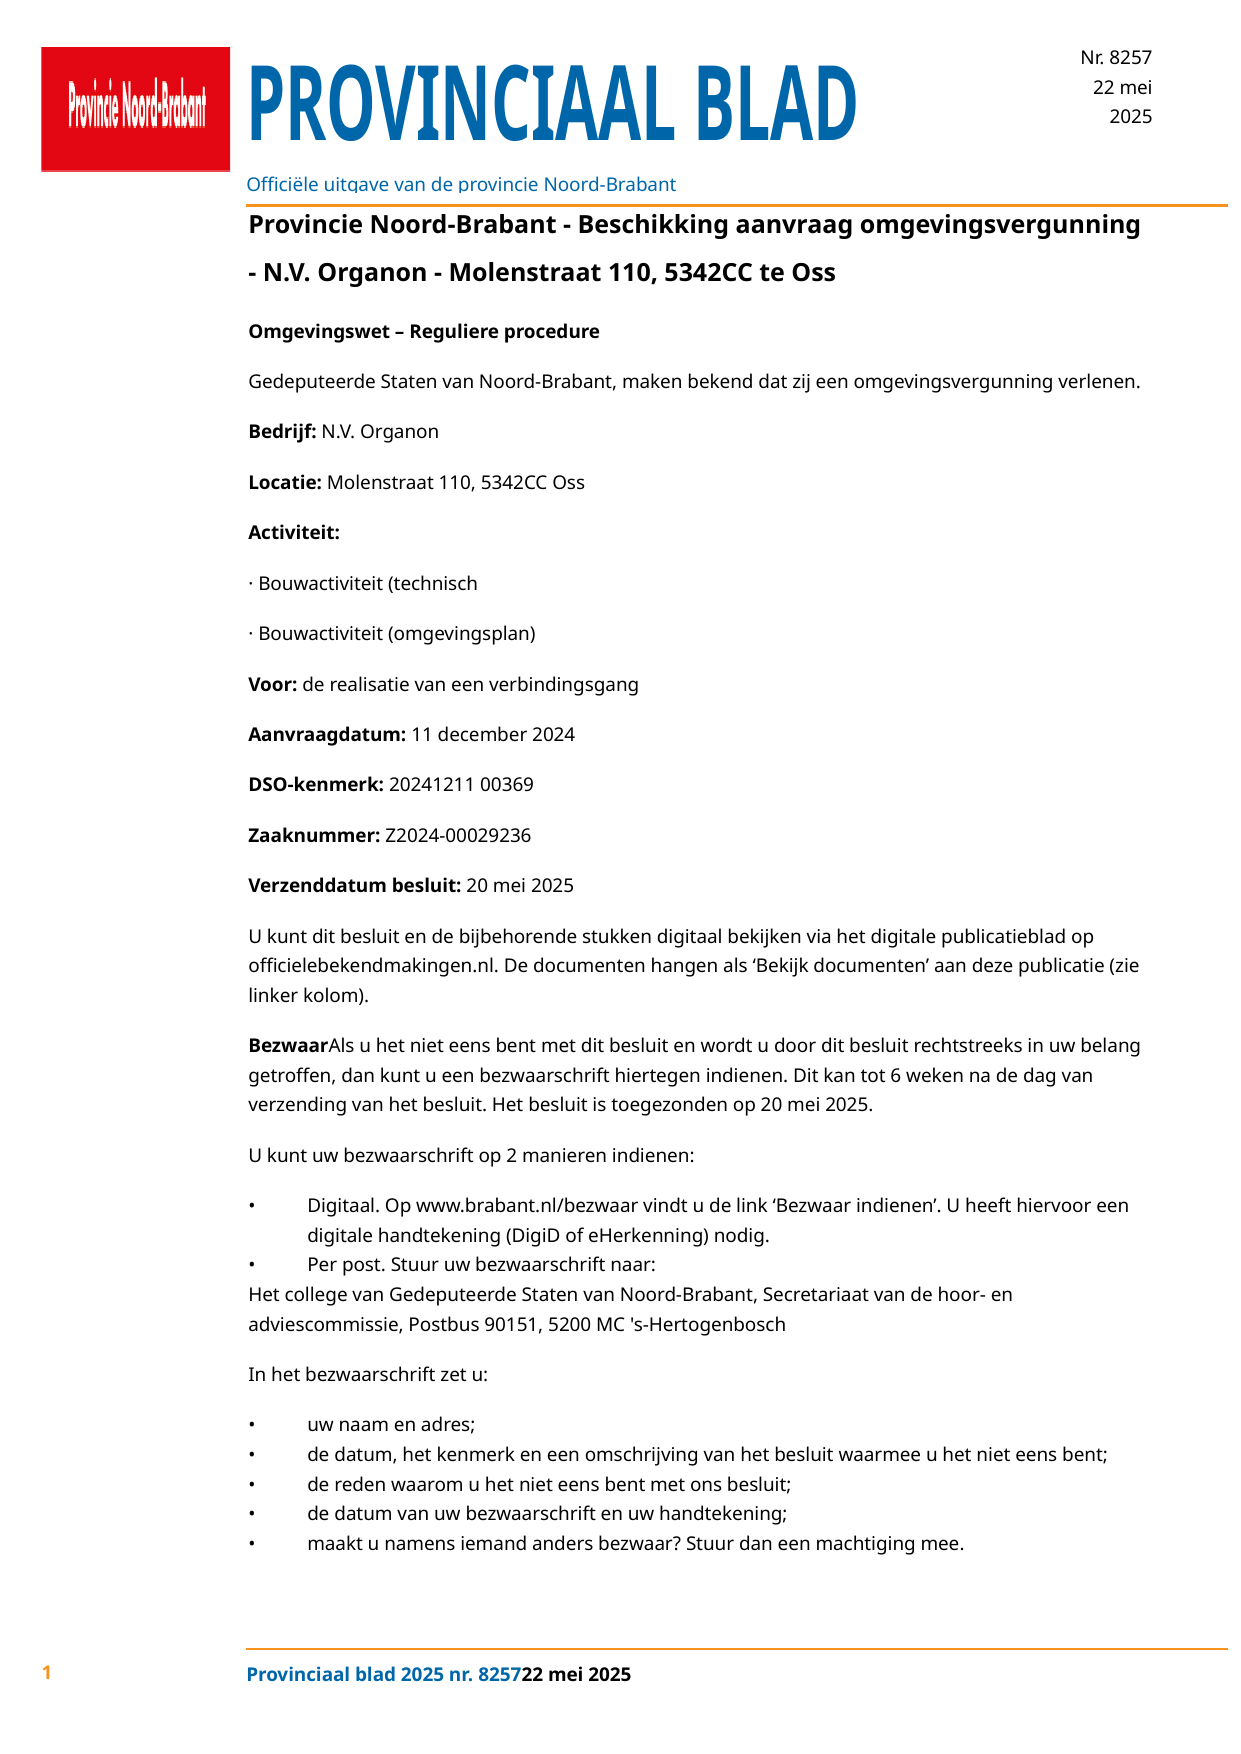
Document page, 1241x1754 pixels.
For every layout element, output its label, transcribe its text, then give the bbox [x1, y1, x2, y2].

text Het college van Gedeputeerde Staten van Noord-Brabant, Secretariaat van de hoor- en adviescommissie, Postbus 90151, 5200 MC 's‑Hertogenbosch [248, 1281, 1152, 1337]
text Gedeputeerde Staten van Noord-Brabant, maken bekend dat zij een omgevingsvergunning verlenen. [248, 368, 1152, 394]
picture [41, 47, 231, 172]
text · Bouwactiviteit (technisch [248, 570, 1152, 596]
text Provincie Noord-Brabant - Beschikking aanvraag omgevingsvergunning - N.V. Organon - Molenstraat 110, 5342CC te Oss [248, 207, 1152, 288]
text Verzenddatum besluit: 20 mei 2025 [248, 872, 1152, 898]
list de reden waarom u het niet eens bent met ons besluit; [248, 1471, 1152, 1497]
list uw naam en adres; [248, 1412, 1152, 1437]
list Digitaal. Op www.brabant.nl/bezwaar vindt u de link ‘Bezwaar indienen’. U heeft hiervoor een digitale handtekening (DigiD of eHerkenning) nodig. [248, 1192, 1152, 1248]
text BezwaarAls u het niet eens bent met dit besluit en wordt u door dit besluit rechtstreeks in uw belang getroffen, dan kunt u een bezwaarschrift hiertegen indienen. Dit kan tot 6 weken na de dag van verzending van het besluit. Het besluit is toegezonden op 20 mei 2025. [248, 1032, 1152, 1117]
text Activiteit: [248, 519, 1152, 545]
list Per post. Stuur uw bezwaarschrift naar: [248, 1252, 1152, 1277]
text · Bouwactiviteit (omgevingsplan) [248, 620, 1152, 646]
text DSO-kenmerk: 20241211 00369 [248, 772, 1152, 797]
list de datum van uw bezwaarschrift en uw handtekening; [248, 1500, 1152, 1526]
text U kunt dit besluit en de bijbehorende stukken digitaal bekijken via het digitale publicatieblad op officielebekendmakingen.nl. De documenten hangen als ‘Bekijk documenten’ aan deze publicatie (zie linker kolom). [248, 923, 1152, 1008]
list de datum, het kenmerk en een omschrijving van het besluit waarmee u het niet eens bent; [248, 1441, 1152, 1467]
list maakt u namens iemand anders bezwaar? Stuur dan een machtiging mee. [248, 1530, 1152, 1556]
text Aanvraagdatum: 11 december 2024 [248, 721, 1152, 747]
text In het bezwaarschrift zet u: [248, 1361, 1152, 1387]
text Bedrijf: N.V. Organon [248, 419, 1152, 444]
text Zaaknummer: Z2024-00029236 [248, 822, 1152, 848]
text Locatie: Molenstraat 110, 5342CC Oss [248, 469, 1152, 495]
text Omgevingswet – Reguliere procedure [248, 318, 1152, 344]
text Voor: de realisatie van een verbindingsgang [248, 671, 1152, 697]
text U kunt uw bezwaarschrift op 2 manieren indienen: [248, 1142, 1152, 1168]
